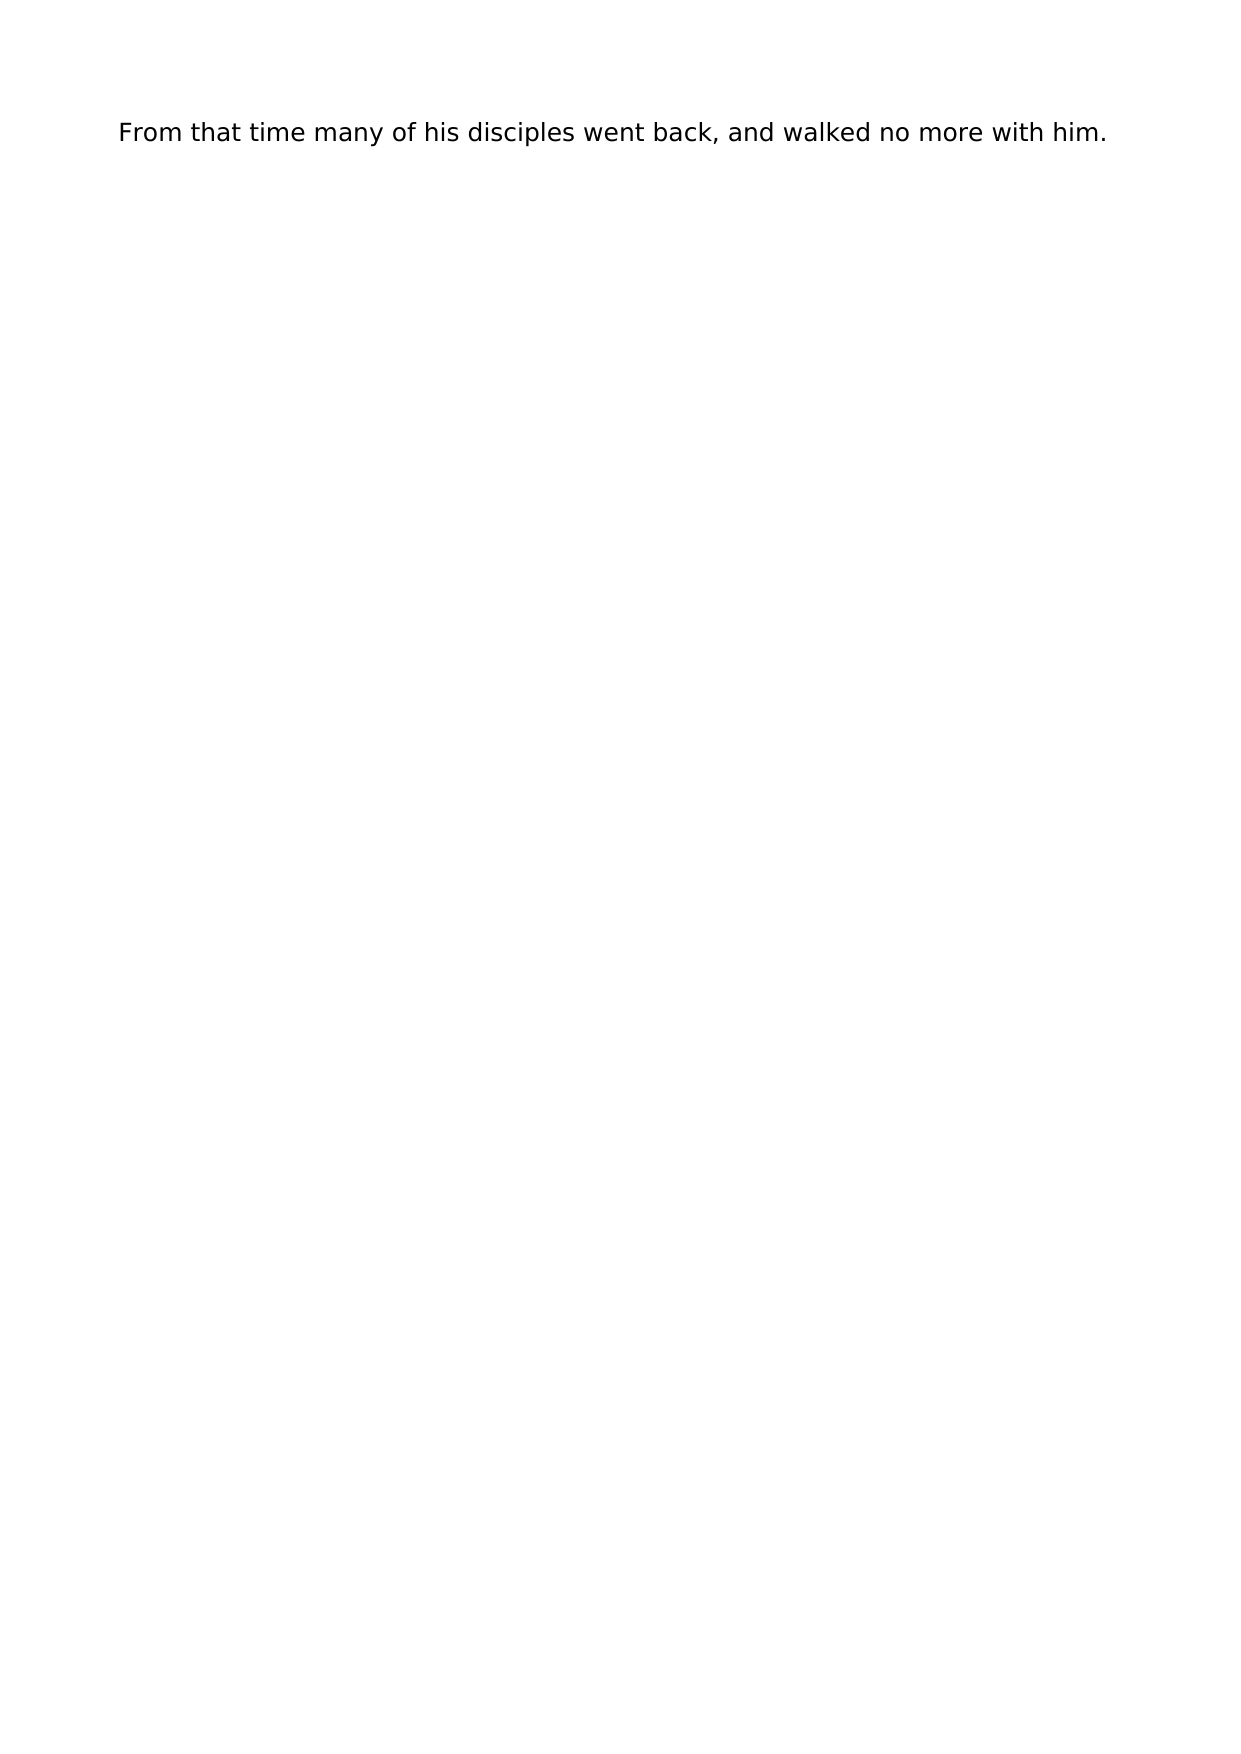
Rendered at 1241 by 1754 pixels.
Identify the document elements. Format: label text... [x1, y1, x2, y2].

text From that time many of his disciples went back, and walked no more with him. [118, 118, 1122, 147]
